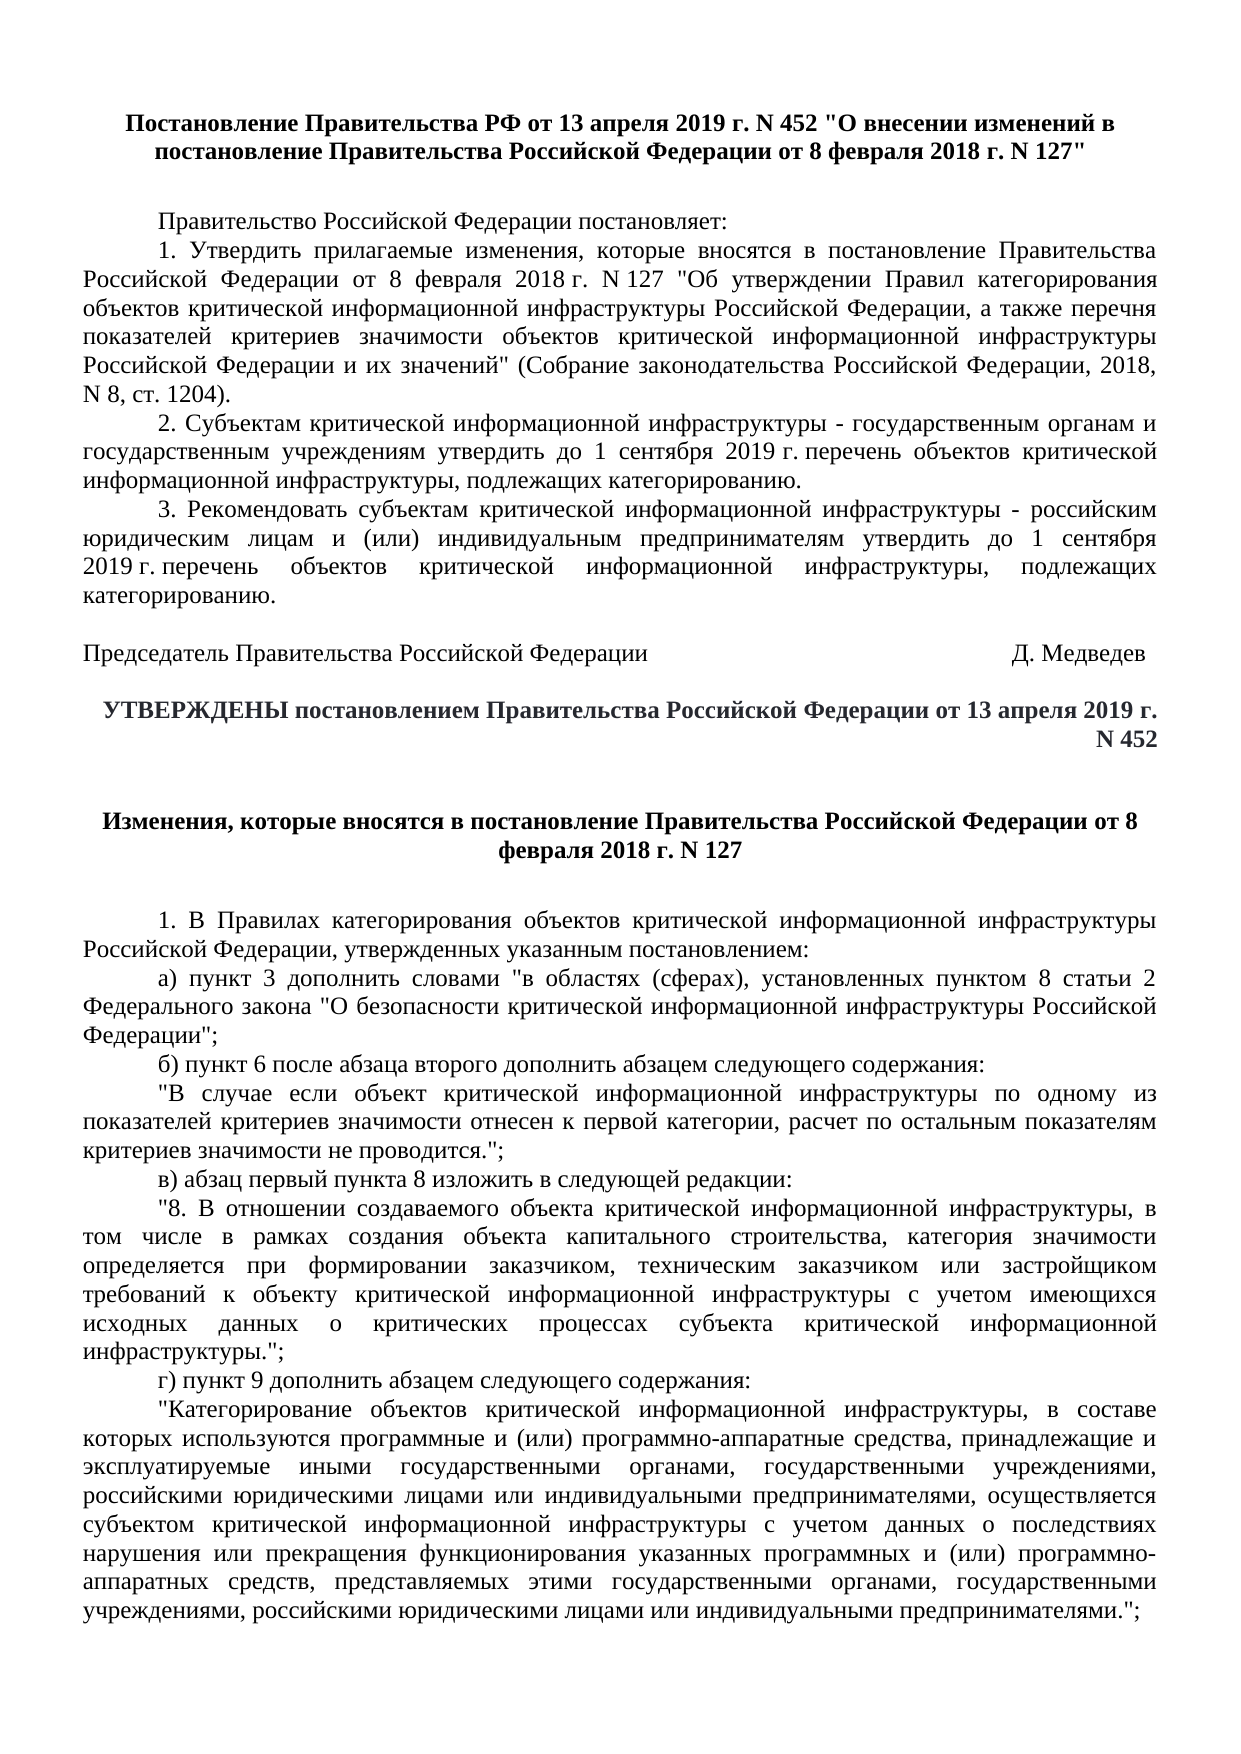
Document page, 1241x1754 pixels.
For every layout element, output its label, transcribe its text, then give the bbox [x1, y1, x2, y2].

text г) пункт 9 дополнить абзацем следующего содержания: [83, 1365, 1157, 1394]
text 3. Рекомендовать субъектам критической информационной инфраструктуры - российским юридическим лицам и (или) индивидуальным предпринимателям утвердить до 1 сентября 2019 г. перечень объектов критической информационной инфраструктуры, подлежащих категорированию. [83, 494, 1157, 609]
text 1. Утвердить прилагаемые изменения, которые вносятся в постановление Правительства Российской Федерации от 8 февраля 2018 г. N 127 "Об утверждении Правил категорирования объектов критической информационной инфраструктуры Российской Федерации, а также перечня показателей критериев значимости объектов критической информационной инфраструктуры Российской Федерации и их значений" (Собрание законодательства Российской Федерации, 2018, N 8, ст. 1204). [83, 235, 1157, 408]
text в) абзац первый пункта 8 изложить в следующей редакции: [83, 1164, 1157, 1193]
text Правительство Российской Федерации постановляет: [83, 206, 1157, 235]
text "Категорирование объектов критической информационной инфраструктуры, в составе которых используются программные и (или) программно-аппаратные средства, принадлежащие и эксплуатируемые иными государственными органами, государственными учреждениями, российскими юридическими лицами или индивидуальными предпринимателями, осуществляется субъектом критической информационной инфраструктуры с учетом данных о последствиях нарушения или прекращения функционирования указанных программных и (или) программно-аппаратных средств, представляемых этими государственными органами, государственными учреждениями, российскими юридическими лицами или индивидуальными предпринимателями."; [83, 1394, 1157, 1624]
table_header Председатель Правительства Российской Федерации [83, 638, 791, 666]
text б) пункт 6 после абзаца второго дополнить абзацем следующего содержания: [83, 1049, 1157, 1078]
text а) пункт 3 дополнить словами "в областях (сферах), установленных пунктом 8 статьи 2 Федерального закона "О безопасности критической информационной инфраструктуры Российской Федерации"; [83, 963, 1157, 1049]
subtitle Изменения, которые вносятся в постановление Правительства Российской Федерации от 8 февраля 2018 г. N 127 [83, 806, 1157, 864]
text "В случае если объект критической информационной инфраструктуры по одному из показателей критериев значимости отнесен к первой категории, расчет по остальным показателям критериев значимости не проводится."; [83, 1078, 1157, 1164]
table_header Д. Медведев [791, 638, 1146, 666]
subtitle Постановление Правительства РФ от 13 апреля 2019 г. N 452 "О внесении изменений в постановление Правительства Российской Федерации от 8 февраля 2018 г. N 127" [83, 108, 1157, 165]
text 2. Субъектам критической информационной инфраструктуры - государственным органам и государственным учреждениям утвердить до 1 сентября 2019 г. перечень объектов критической информационной инфраструктуры, подлежащих категорированию. [83, 408, 1157, 494]
text "8. В отношении создаваемого объекта критической информационной инфраструктуры, в том числе в рамках создания объекта капитального строительства, категория значимости определяется при формировании заказчиком, техническим заказчиком или застройщиком требований к объекту критической информационной инфраструктуры с учетом имеющихся исходных данных о критических процессах субъекта критической информационной инфраструктуры."; [83, 1193, 1157, 1365]
text УТВЕРЖДЕНЫ постановлением Правительства Российской Федерации от 13 апреля 2019 г. N 452 [83, 695, 1157, 753]
text 1. В Правилах категорирования объектов критической информационной инфраструктуры Российской Федерации, утвержденных указанным постановлением: [83, 905, 1157, 963]
